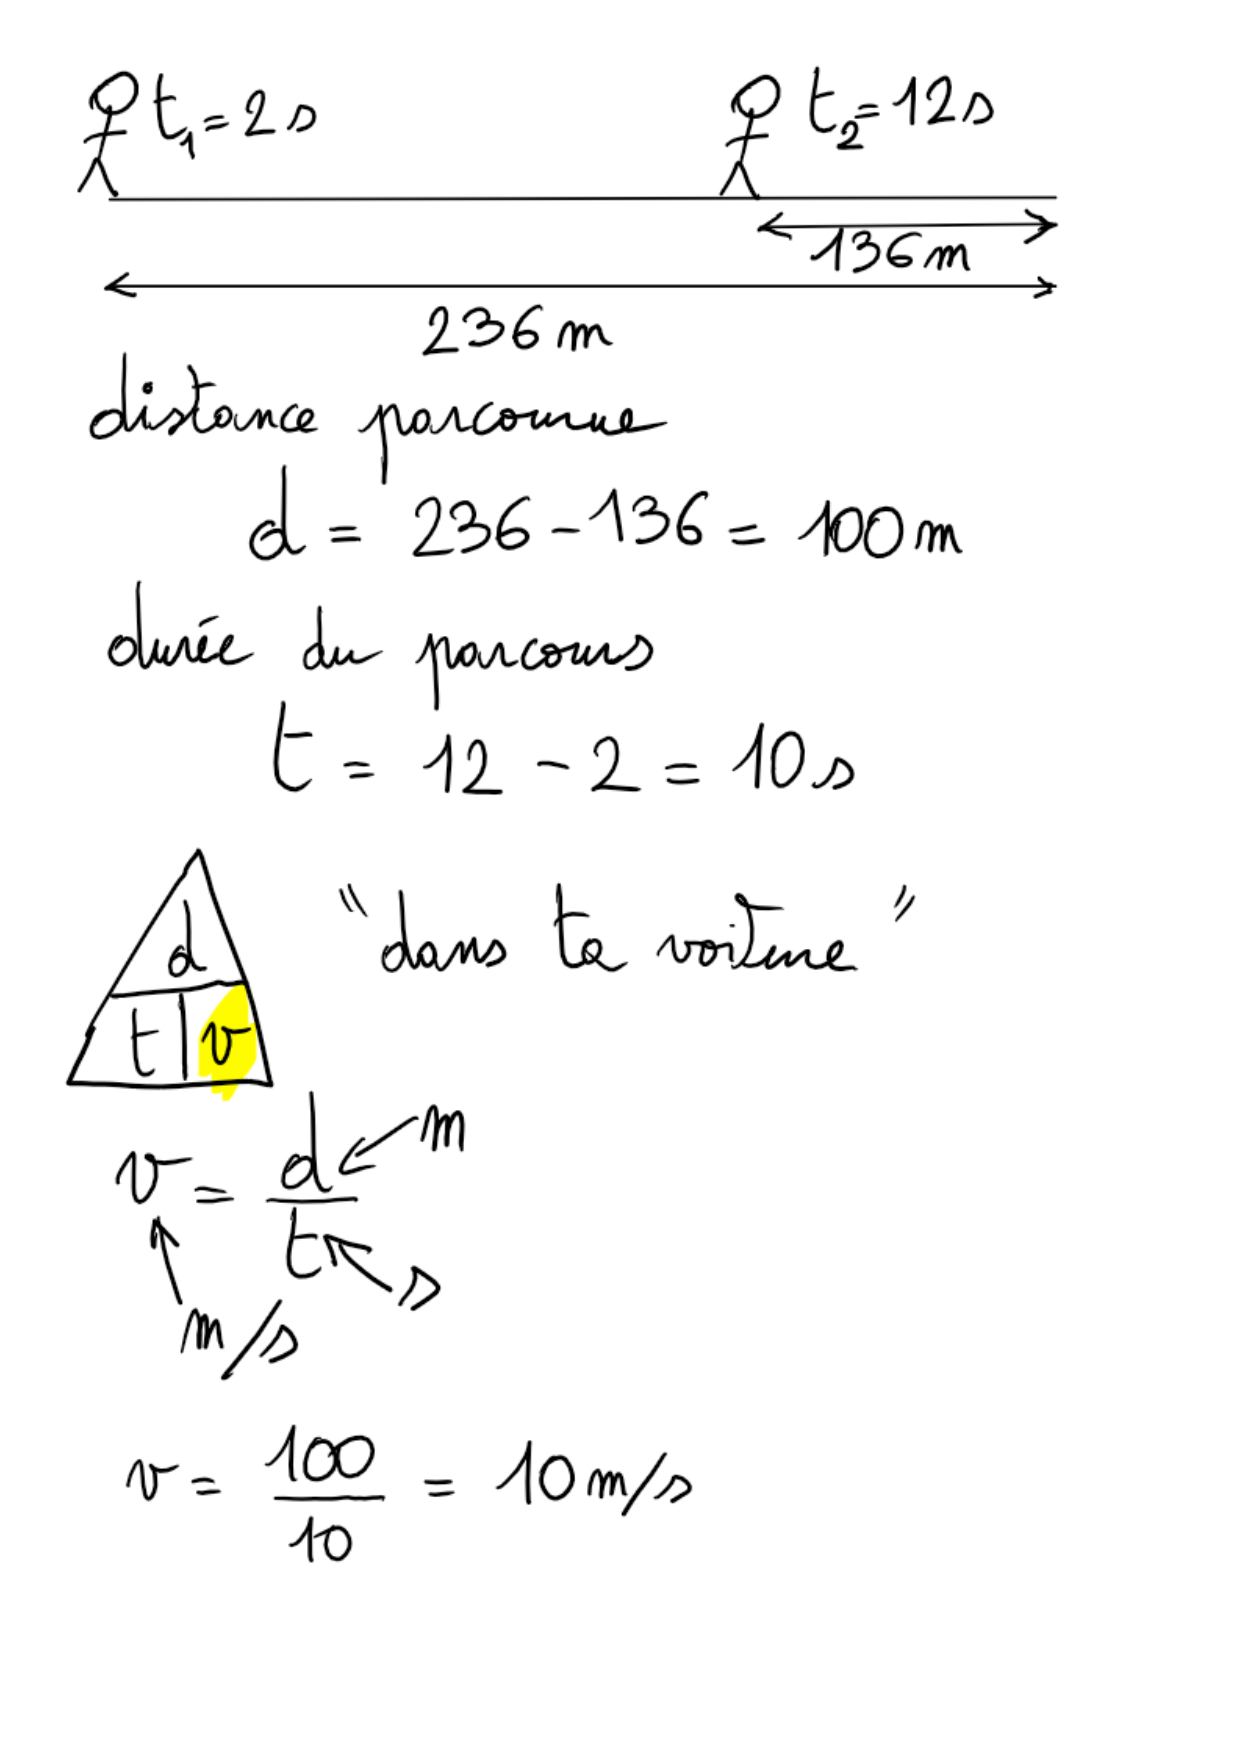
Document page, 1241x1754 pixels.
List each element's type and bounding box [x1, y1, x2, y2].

picture [59, 59, 1063, 1569]
